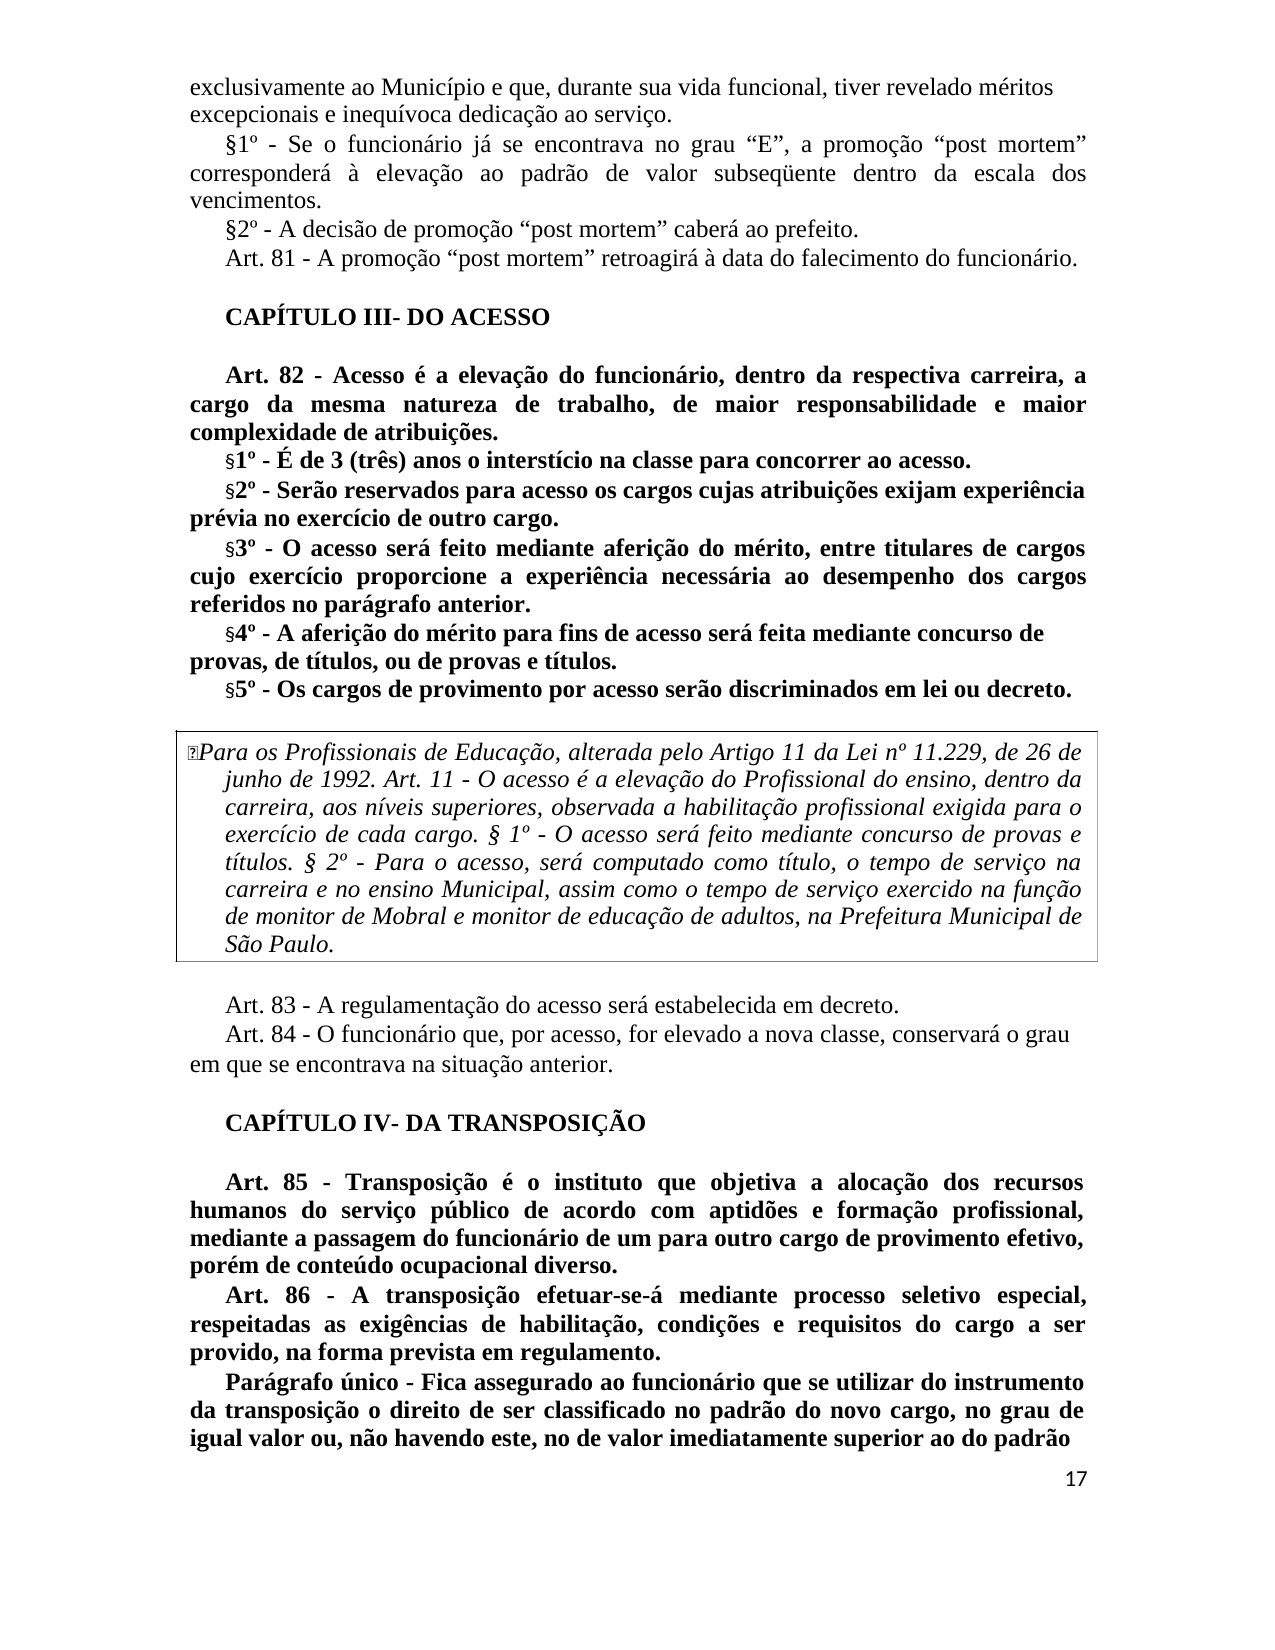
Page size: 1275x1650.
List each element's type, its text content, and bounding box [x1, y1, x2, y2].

text Parágrafo único - Fica assegurado ao funcionário que se utilizar do instrumento da transposição o direito de ser classificado no padrão do novo cargo, no grau de igual valor ou, não havendo este, no de valor imediatamente superior ao do padrão [189, 1368, 1085, 1452]
list 4º - A aferição do mérito para fins de acesso será feita mediante concurso de provas, de títulos, ou de provas e títulos. [189, 620, 1085, 675]
text 17 [150, 1464, 1087, 1492]
list 2º - A decisão de promoção “post mortem” caberá ao prefeito. [224, 214, 1125, 243]
text exclusivamente ao Município e que, durante sua vida funcional, tiver revelado méritos excepcionais e inequívoca dedicação ao serviço. [189, 73, 1087, 128]
text Art. 86 - A transposição efetuar-se-á mediante processo seletivo especial, respeitadas as exigências de habilitação, condições e requisitos do cargo a ser provido, na forma prevista em regulamento. [189, 1282, 1087, 1365]
text em que se encontrava na situação anterior. [189, 1050, 1125, 1078]
list 1º - Se o funcionário já se encontrava no grau “E”, a promoção “post mortem” corresponderá à elevação ao padrão de valor subseqüente dentro da escala dos vencimentos. [189, 131, 1087, 214]
list 5º - Os cargos de provimento por acesso serão discriminados em lei ou decreto. [224, 675, 1125, 703]
list 2º - Serão reservados para acesso os cargos cujas atribuições exijam experiência prévia no exercício de outro cargo. [189, 477, 1087, 532]
text Art. 85 - Transposição é o instituto que objetiva a alocação dos recursos humanos do serviço público de acordo com aptidões e formação profissional, mediante a passagem do funcionário de um para outro cargo de provimento efetivo, porém de conteúdo ocupacional diverso. [189, 1168, 1085, 1279]
list 1º - É de 3 (três) anos o interstício na classe para concorrer ao acesso. [224, 446, 1125, 474]
text Art. 83 - A regulamentação do acesso será estabelecida em decreto. [225, 990, 1125, 1019]
text Art. 82 - Acesso é a elevação do funcionário, dentro da respectiva carreira, a cargo da mesma natureza de trabalho, de maior responsabilidade e maior complexidade de atribuições. [189, 362, 1087, 445]
text Art. 81 - A promoção “post mortem” retroagirá à data do falecimento do funcionário. [225, 243, 1125, 272]
list 3º - O acesso será feito mediante aferição do mérito, entre titulares de cargos cujo exercício proporcione a experiência necessária ao desempenho dos cargos referidos no parágrafo anterior. [189, 534, 1087, 617]
text CAPÍTULO III- DO ACESSO [225, 302, 1125, 331]
text CAPÍTULO IV- DA TRANSPOSIÇÃO [225, 1108, 1125, 1137]
text Art. 84 - O funcionário que, por acesso, for elevado a nova classe, conservará o grau [225, 1019, 1125, 1048]
